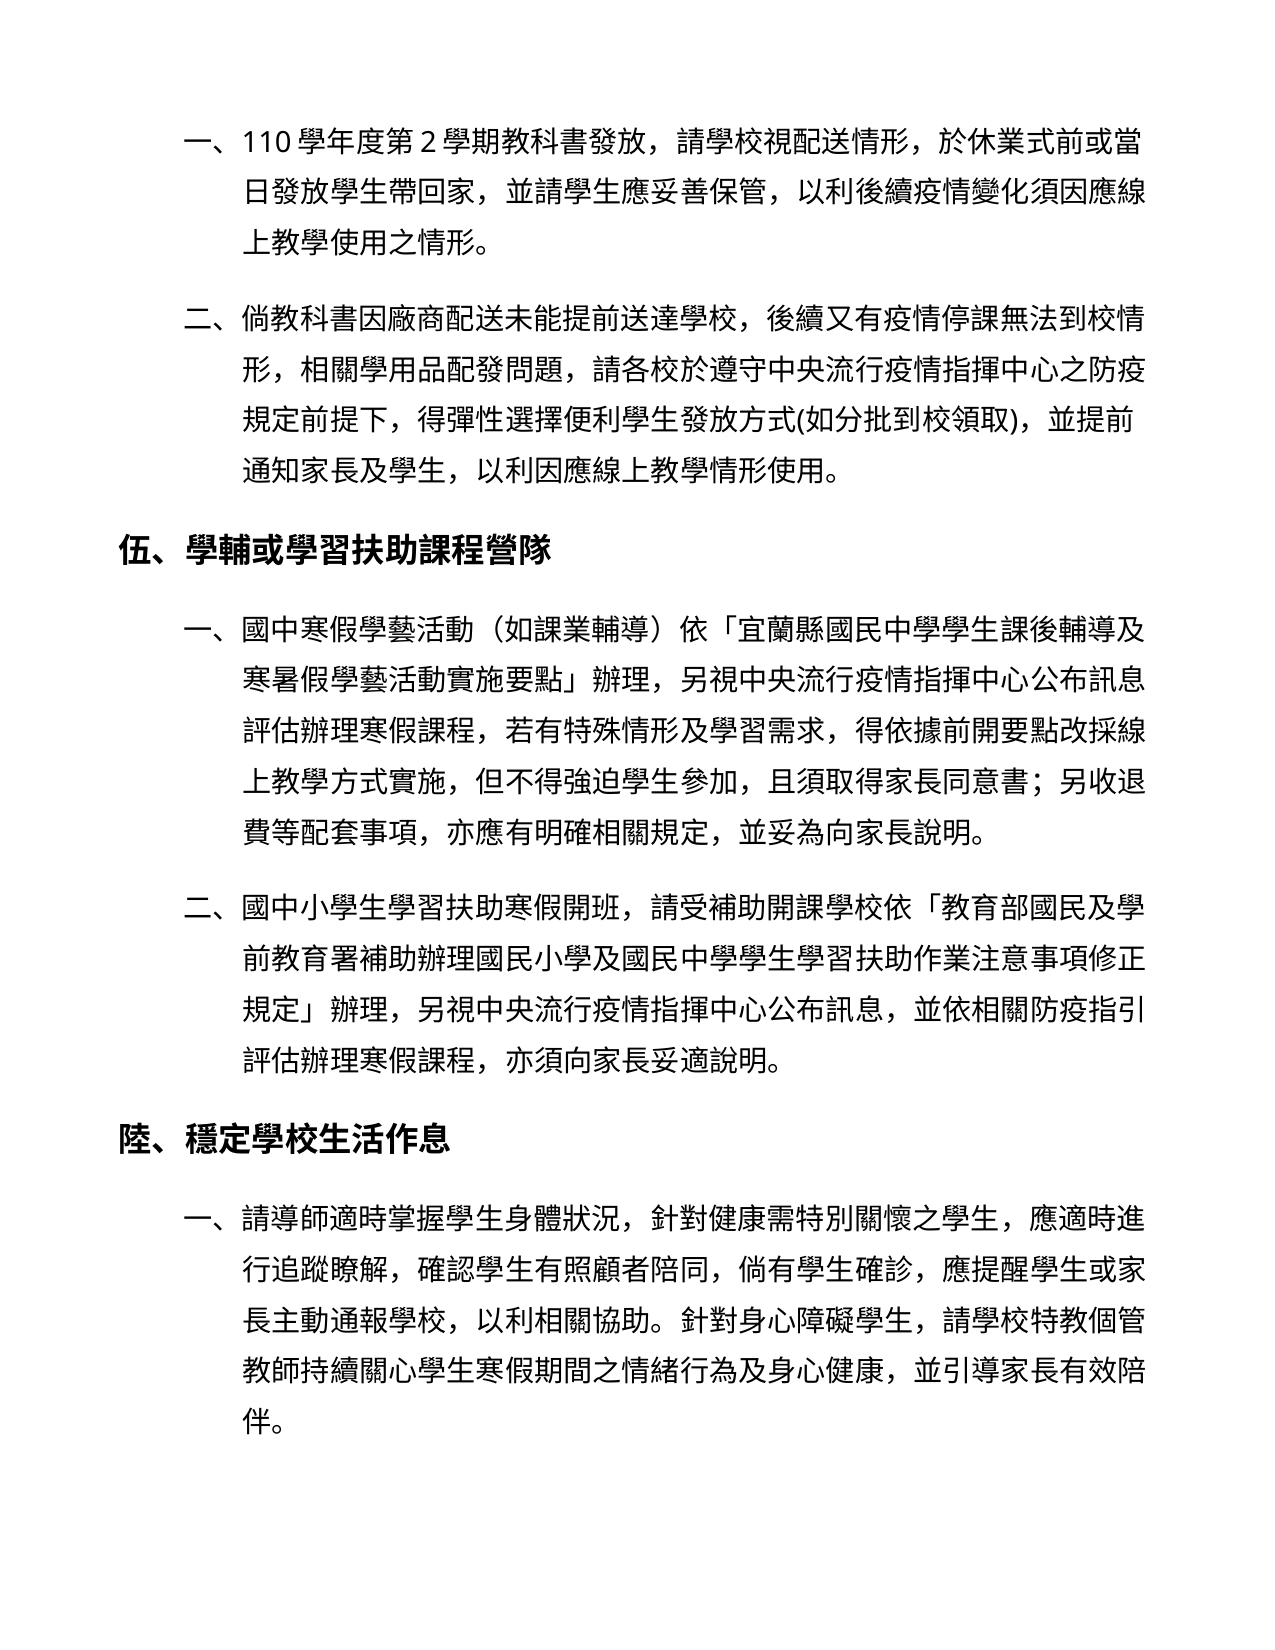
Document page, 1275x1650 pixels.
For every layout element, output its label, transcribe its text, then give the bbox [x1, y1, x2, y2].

text 一、請導師適時掌握學生身體狀況，針對健康需特別關懷之學生，應適時進行追蹤瞭解，確認學生有照顧者陪同，倘有學生確診，應提醒學生或家長主動通報學校，以利相關協助。針對身心障礙學生，請學校特教個管教師持續關心學生寒假期間之情緒行為及身心健康，並引導家長有效陪伴。 [183, 1196, 1157, 1441]
text 二、倘教科書因廠商配送未能提前送達學校，後續又有疫情停課無法到校情形，相關學用品配發問題，請各校於遵守中央流行疫情指揮中心之防疫規定前提下，得彈性選擇便利學生發放方式(如分批到校領取)，並提前通知家長及學生，以利因應線上教學情形使用。 [183, 295, 1157, 490]
text 二、國中小學生學習扶助寒假開班，請受補助開課學校依「教育部國民及學前教育署補助辦理國民小學及國民中學學生學習扶助作業注意事項修正規定」辦理，另視中央流行疫情指揮中心公布訊息，並依相關防疫指引評估辦理寒假課程，亦須向家長妥適說明。 [183, 885, 1157, 1079]
text 伍、學輔或學習扶助課程營隊 [118, 523, 1157, 572]
text 一、110學年度第2學期教科書發放，請學校視配送情形，於休業式前或當日發放學生帶回家，並請學生應妥善保管，以利後續疫情變化須因應線上教學使用之情形。 [183, 118, 1157, 262]
text 一、國中寒假學藝活動（如課業輔導）依「宜蘭縣國民中學學生課後輔導及寒暑假學藝活動實施要點」辦理，另視中央流行疫情指揮中心公布訊息評估辦理寒假課程，若有特殊情形及學習需求，得依據前開要點改採線上教學方式實施，但不得強迫學生參加，且須取得家長同意書；另收退費等配套事項，亦應有明確相關規定，並妥為向家長說明。 [183, 606, 1157, 851]
text 陸、穩定學校生活作息 [118, 1113, 1157, 1161]
